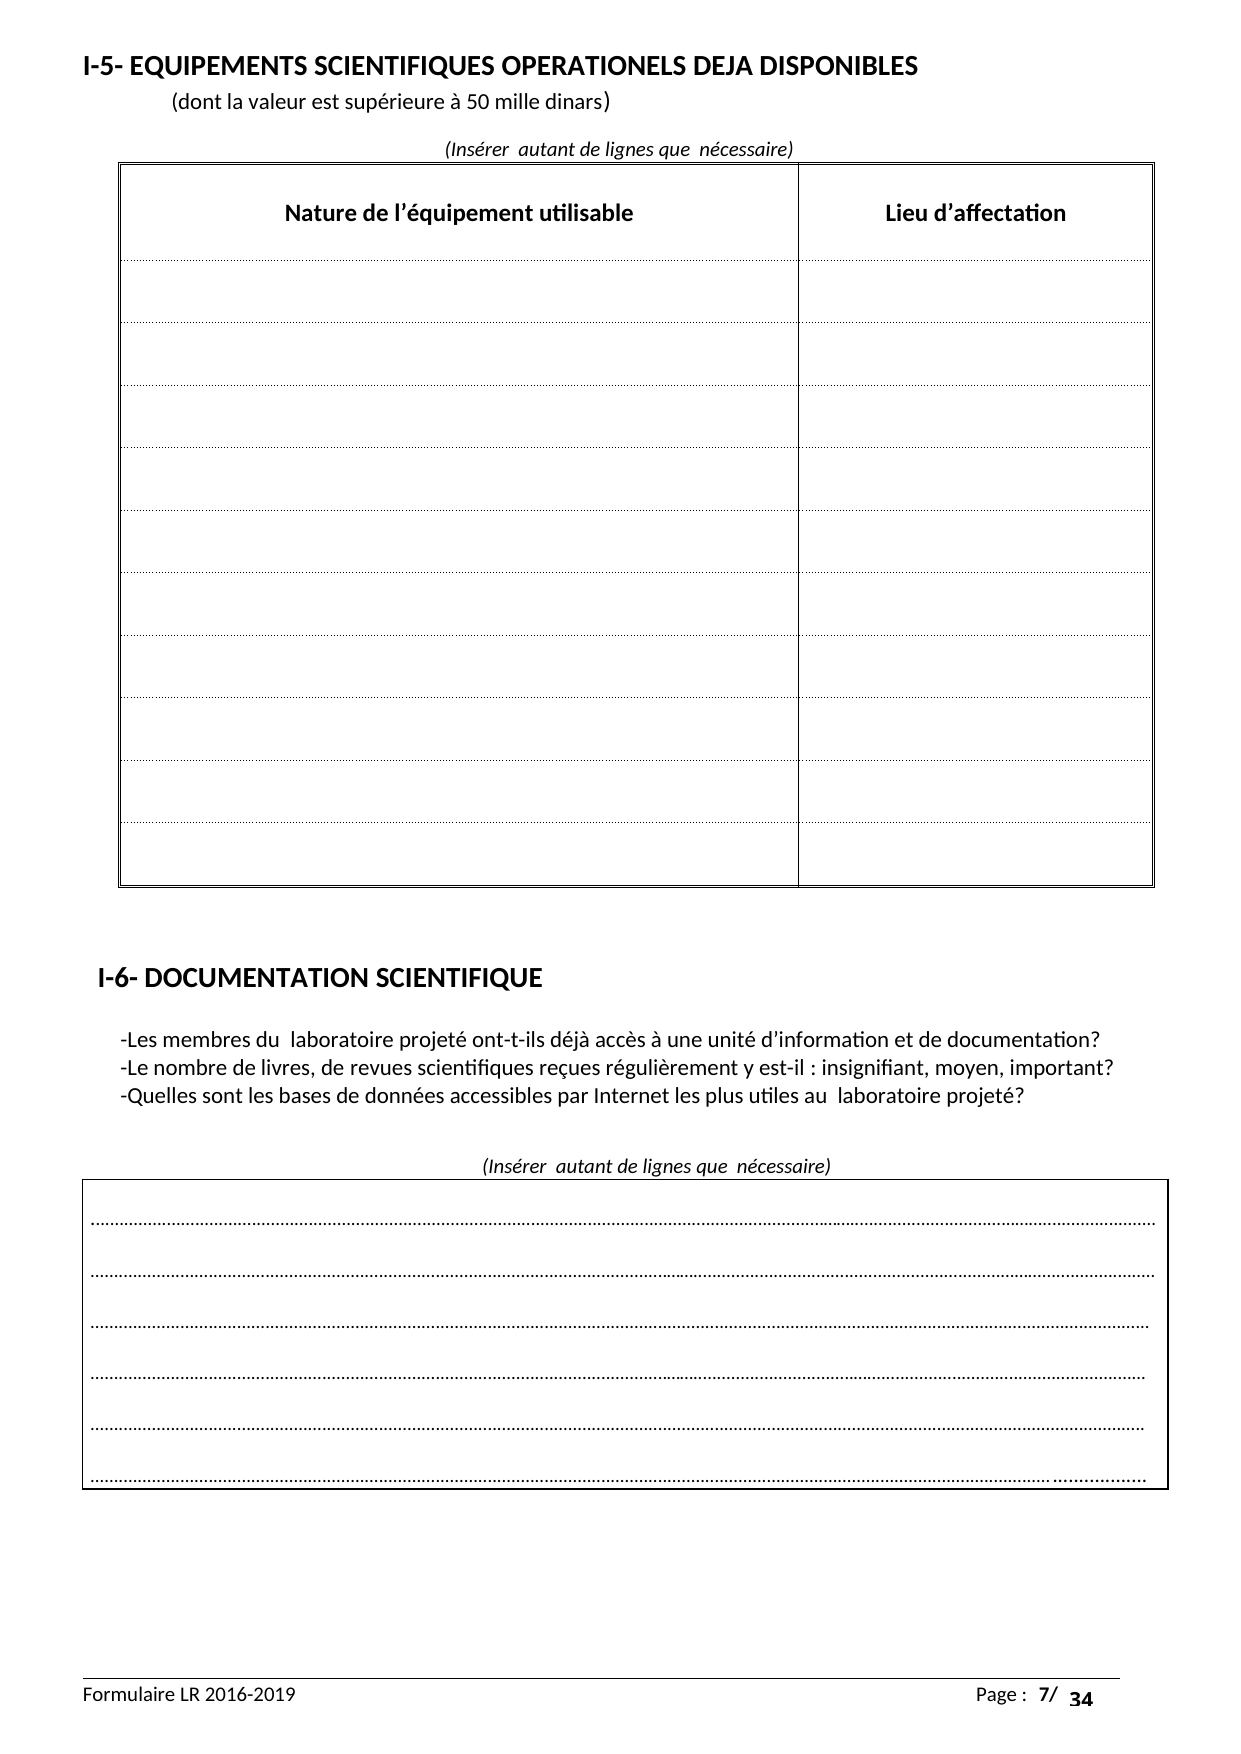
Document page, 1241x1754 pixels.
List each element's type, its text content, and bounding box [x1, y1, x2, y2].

table_cell [799, 447, 1152, 509]
table_cell ..........................................................................................................................……....................................................................…........................... [83, 1231, 1167, 1282]
table_cell [121, 572, 798, 634]
table_cell [799, 322, 1152, 384]
text (dont la valeur est supérieure à 50 mille dinars) [97, 83, 1157, 116]
text (Insérer autant de lignes que nécessaire) [158, 1153, 1157, 1178]
table_cell [121, 635, 798, 697]
table_header Lieu d’affectation [799, 165, 1152, 259]
table_cell [799, 510, 1152, 572]
table_cell [121, 447, 798, 509]
table_cell [799, 260, 1152, 322]
text -Le nombre de livres, de revues scientifiques reçues régulièrement y est-il : insignifiant, moyen, important? [120, 1053, 1157, 1081]
table_cell [121, 510, 798, 572]
table_cell [121, 260, 798, 322]
text I-6- DOCUMENTATION SCIENTIFIQUE [97, 959, 1157, 995]
table_cell [121, 760, 798, 822]
text I-5- EQUIPEMENTS SCIENTIFIQUES OPERATIONELS DEJA DISPONIBLES [83, 47, 1157, 83]
table_cell [121, 822, 798, 884]
table_cell ................................................................................................................................................................................................................................ [83, 1282, 1167, 1333]
text -Les membres du laboratoire projeté ont-t-ils déjà accès à une unité d’information et de documentation? [120, 1025, 1157, 1053]
table_cell [799, 572, 1152, 634]
table_header Nature de l’équipement utilisable [121, 165, 798, 259]
text -Quelles sont les bases de données accessibles par Internet les plus utiles au laboratoire projeté? [120, 1081, 1157, 1109]
text (Insérer autant de lignes que nécessaire) [83, 136, 1157, 162]
table_cell [799, 822, 1152, 884]
table_cell [799, 697, 1152, 759]
table_cell [799, 385, 1152, 447]
table_cell [121, 697, 798, 759]
table_cell ............................................................................................................................................................................................................................... ............................................................................................................................................................................................................................. [83, 1384, 1167, 1488]
table_cell [799, 635, 1152, 697]
table_cell [799, 760, 1152, 822]
table_cell [121, 322, 798, 384]
table_cell [121, 385, 798, 447]
table_header ...........................................................................................................................................................……...................................…........................... [83, 1180, 1167, 1231]
table_cell ..........................................................................................................................……..................................…........................................................... [83, 1333, 1167, 1384]
